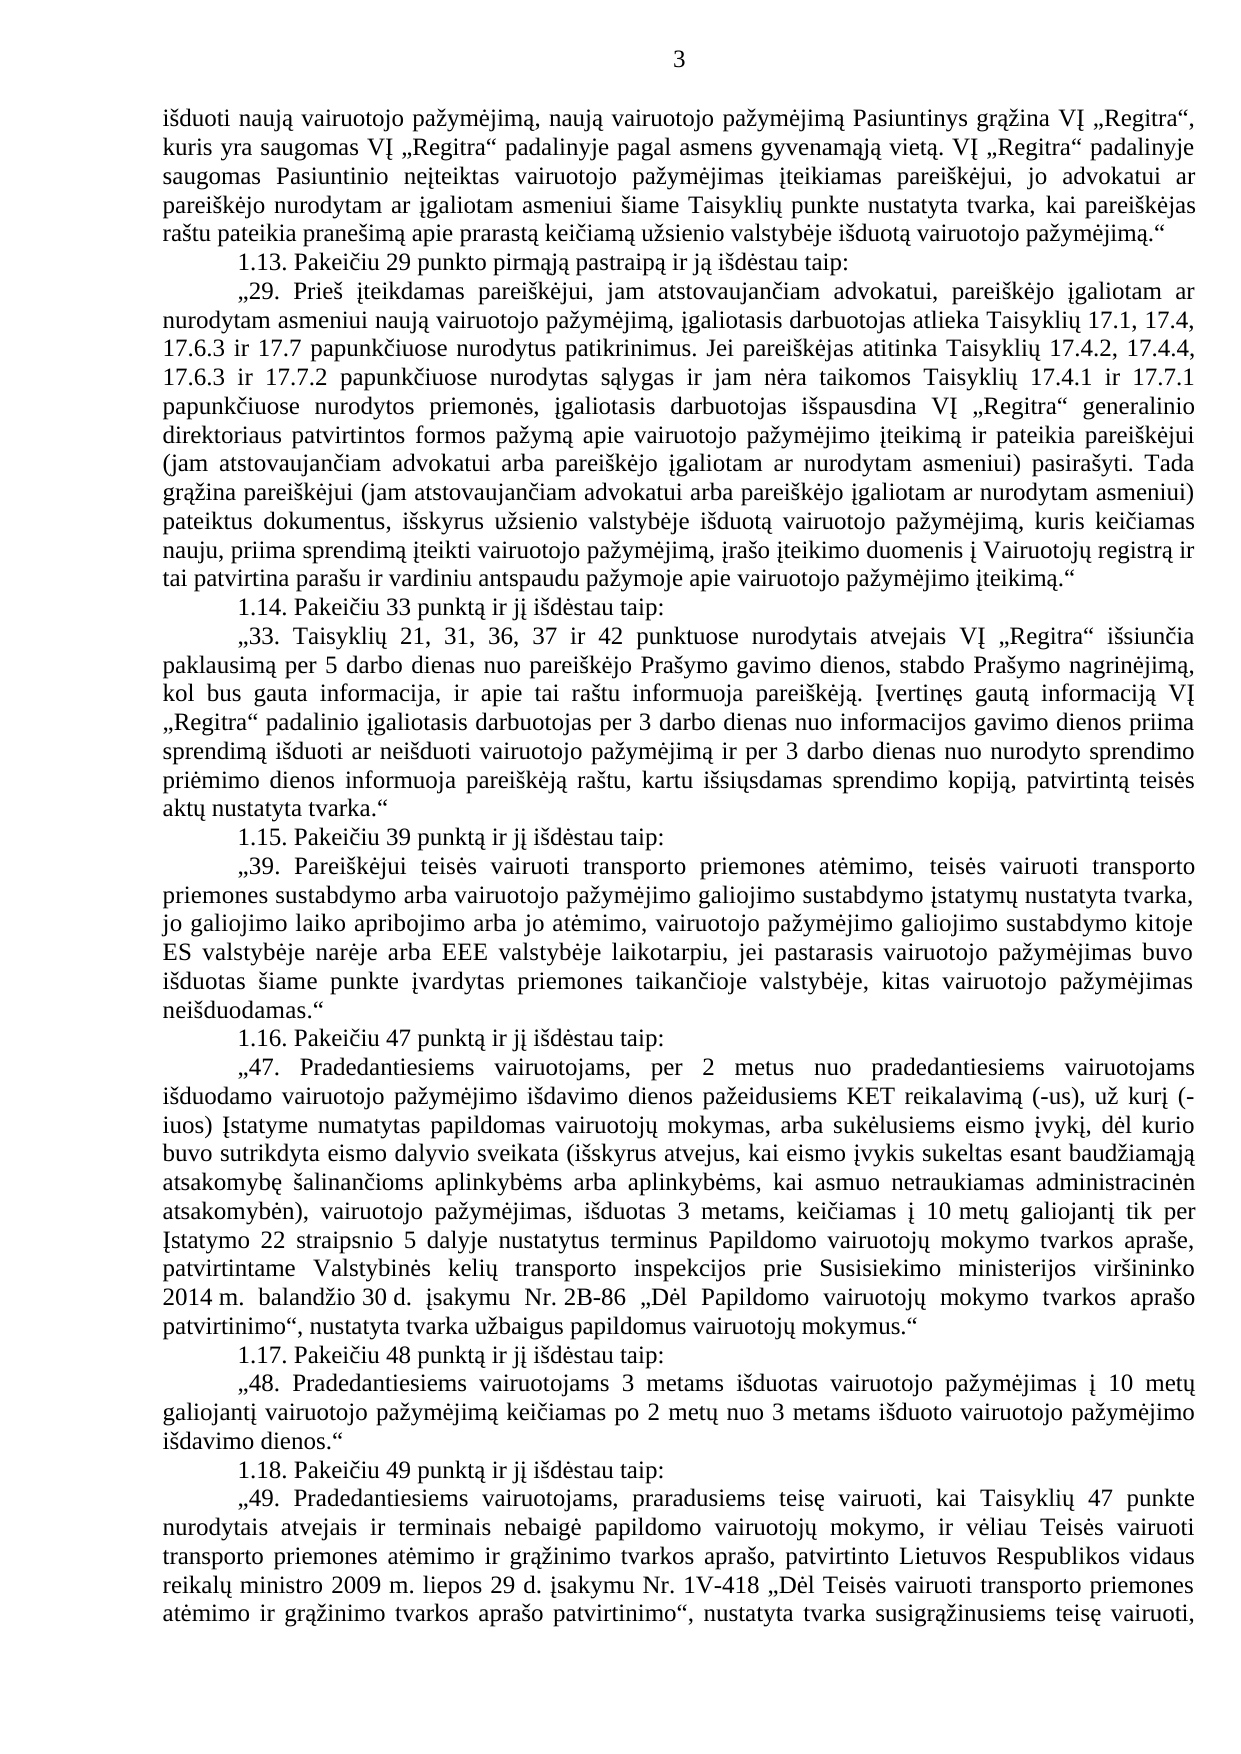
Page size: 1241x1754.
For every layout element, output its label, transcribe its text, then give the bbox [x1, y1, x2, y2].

text 1.17. Pakeičiu 48 punktą ir jį išdėstau taip: [162, 1340, 1196, 1368]
text 1.14. Pakeičiu 33 punktą ir jį išdėstau taip: [162, 592, 1196, 621]
text „48. Pradedantiesiems vairuotojams 3 metams išduotas vairuotojo pažymėjimas į 10 metų galiojantį vairuotojo pažymėjimą keičiamas po 2 metų nuo 3 metams išduoto vairuotojo pažymėjimo išdavimo dienos.“ [162, 1368, 1196, 1455]
text 1.18. Pakeičiu 49 punktą ir jį išdėstau taip: [162, 1455, 1196, 1483]
text 1.16. Pakeičiu 47 punktą ir jį išdėstau taip: [162, 1023, 1196, 1052]
text „33. Taisyklių 21, 31, 36, 37 ir 42 punktuose nurodytais atvejais VĮ „Regitra“ išsiunčia paklausimą per 5 darbo dienas nuo pareiškėjo Prašymo gavimo dienos, stabdo Prašymo nagrinėjimą, kol bus gauta informacija, ir apie tai raštu informuoja pareiškėją. Įvertinęs gautą informaciją VĮ „Regitra“ padalinio įgaliotasis darbuotojas per 3 darbo dienas nuo informacijos gavimo dienos priima sprendimą išduoti ar neišduoti vairuotojo pažymėjimą ir per 3 darbo dienas nuo nurodyto sprendimo priėmimo dienos informuoja pareiškėją raštu, kartu išsiųsdamas sprendimo kopiją, patvirtintą teisės aktų nustatyta tvarka.“ [162, 621, 1196, 822]
text „49. Pradedantiesiems vairuotojams, praradusiems teisę vairuoti, kai Taisyklių 47 punkte nurodytais atvejais ir terminais nebaigė papildomo vairuotojų mokymo, ir vėliau Teisės vairuoti transporto priemones atėmimo ir grąžinimo tvarkos aprašo, patvirtinto Lietuvos Respublikos vidaus reikalų ministro 2009 m. liepos 29 d. įsakymu Nr. 1V-418 „Dėl Teisės vairuoti transporto priemones atėmimo ir grąžinimo tvarkos aprašo patvirtinimo“, nustatyta tvarka susigrąžinusiems teisę vairuoti, [162, 1483, 1196, 1627]
text „47. Pradedantiesiems vairuotojams, per 2 metus nuo pradedantiesiems vairuotojams išduodamo vairuotojo pažymėjimo išdavimo dienos pažeidusiems KET reikalavimą (-us), už kurį (-iuos) Įstatyme numatytas papildomas vairuotojų mokymas, arba sukėlusiems eismo įvykį, dėl kurio buvo sutrikdyta eismo dalyvio sveikata (išskyrus atvejus, kai eismo įvykis sukeltas esant baudžiamąją atsakomybę šalinančioms aplinkybėms arba aplinkybėms, kai asmuo netraukiamas administracinėn atsakomybėn), vairuotojo pažymėjimas, išduotas 3 metams, keičiamas į 10 metų galiojantį tik per Įstatymo 22 straipsnio 5 dalyje nustatytus terminus Papildomo vairuotojų mokymo tvarkos apraše, patvirtintame Valstybinės kelių transporto inspekcijos prie Susisiekimo ministerijos viršininko 2014 m. balandžio 30 d. įsakymu Nr. 2B-86 „Dėl Papildomo vairuotojų mokymo tvarkos aprašo patvirtinimo“, nustatyta tvarka užbaigus papildomus vairuotojų mokymus.“ [162, 1052, 1196, 1340]
text išduoti naują vairuotojo pažymėjimą, naują vairuotojo pažymėjimą Pasiuntinys grąžina VĮ „Regitra“, kuris yra saugomas VĮ „Regitra“ padalinyje pagal asmens gyvenamąją vietą. VĮ „Regitra“ padalinyje saugomas Pasiuntinio neįteiktas vairuotojo pažymėjimas įteikiamas pareiškėjui, jo advokatui ar pareiškėjo nurodytam ar įgaliotam asmeniui šiame Taisyklių punkte nustatyta tvarka, kai pareiškėjas raštu pateikia pranešimą apie prarastą keičiamą užsienio valstybėje išduotą vairuotojo pažymėjimą.“ [162, 103, 1196, 247]
text 1.15. Pakeičiu 39 punktą ir jį išdėstau taip: [162, 822, 1196, 851]
text „29. Prieš įteikdamas pareiškėjui, jam atstovaujančiam advokatui, pareiškėjo įgaliotam ar nurodytam asmeniui naują vairuotojo pažymėjimą, įgaliotasis darbuotojas atlieka Taisyklių 17.1, 17.4, 17.6.3 ir 17.7 papunkčiuose nurodytus patikrinimus. Jei pareiškėjas atitinka Taisyklių 17.4.2, 17.4.4, 17.6.3 ir 17.7.2 papunkčiuose nurodytas sąlygas ir jam nėra taikomos Taisyklių 17.4.1 ir 17.7.1 papunkčiuose nurodytos priemonės, įgaliotasis darbuotojas išspausdina VĮ „Regitra“ generalinio direktoriaus patvirtintos formos pažymą apie vairuotojo pažymėjimo įteikimą ir pateikia pareiškėjui (jam atstovaujančiam advokatui arba pareiškėjo įgaliotam ar nurodytam asmeniui) pasirašyti. Tada grąžina pareiškėjui (jam atstovaujančiam advokatui arba pareiškėjo įgaliotam ar nurodytam asmeniui) pateiktus dokumentus, išskyrus užsienio valstybėje išduotą vairuotojo pažymėjimą, kuris keičiamas nauju, priima sprendimą įteikti vairuotojo pažymėjimą, įrašo įteikimo duomenis į Vairuotojų registrą ir tai patvirtina parašu ir vardiniu antspaudu pažymoje apie vairuotojo pažymėjimo įteikimą.“ [162, 276, 1196, 592]
text 1.13. Pakeičiu 29 punkto pirmąją pastraipą ir ją išdėstau taip: [162, 247, 1196, 276]
text „39. Pareiškėjui teisės vairuoti transporto priemones atėmimo, teisės vairuoti transporto priemones sustabdymo arba vairuotojo pažymėjimo galiojimo sustabdymo įstatymų nustatyta tvarka, jo galiojimo laiko apribojimo arba jo atėmimo, vairuotojo pažymėjimo galiojimo sustabdymo kitoje ES valstybėje narėje arba EEE valstybėje laikotarpiu, jei pastarasis vairuotojo pažymėjimas buvo išduotas šiame punkte įvardytas priemones taikančioje valstybėje, kitas vairuotojo pažymėjimas neišduodamas.“ [162, 851, 1196, 1023]
